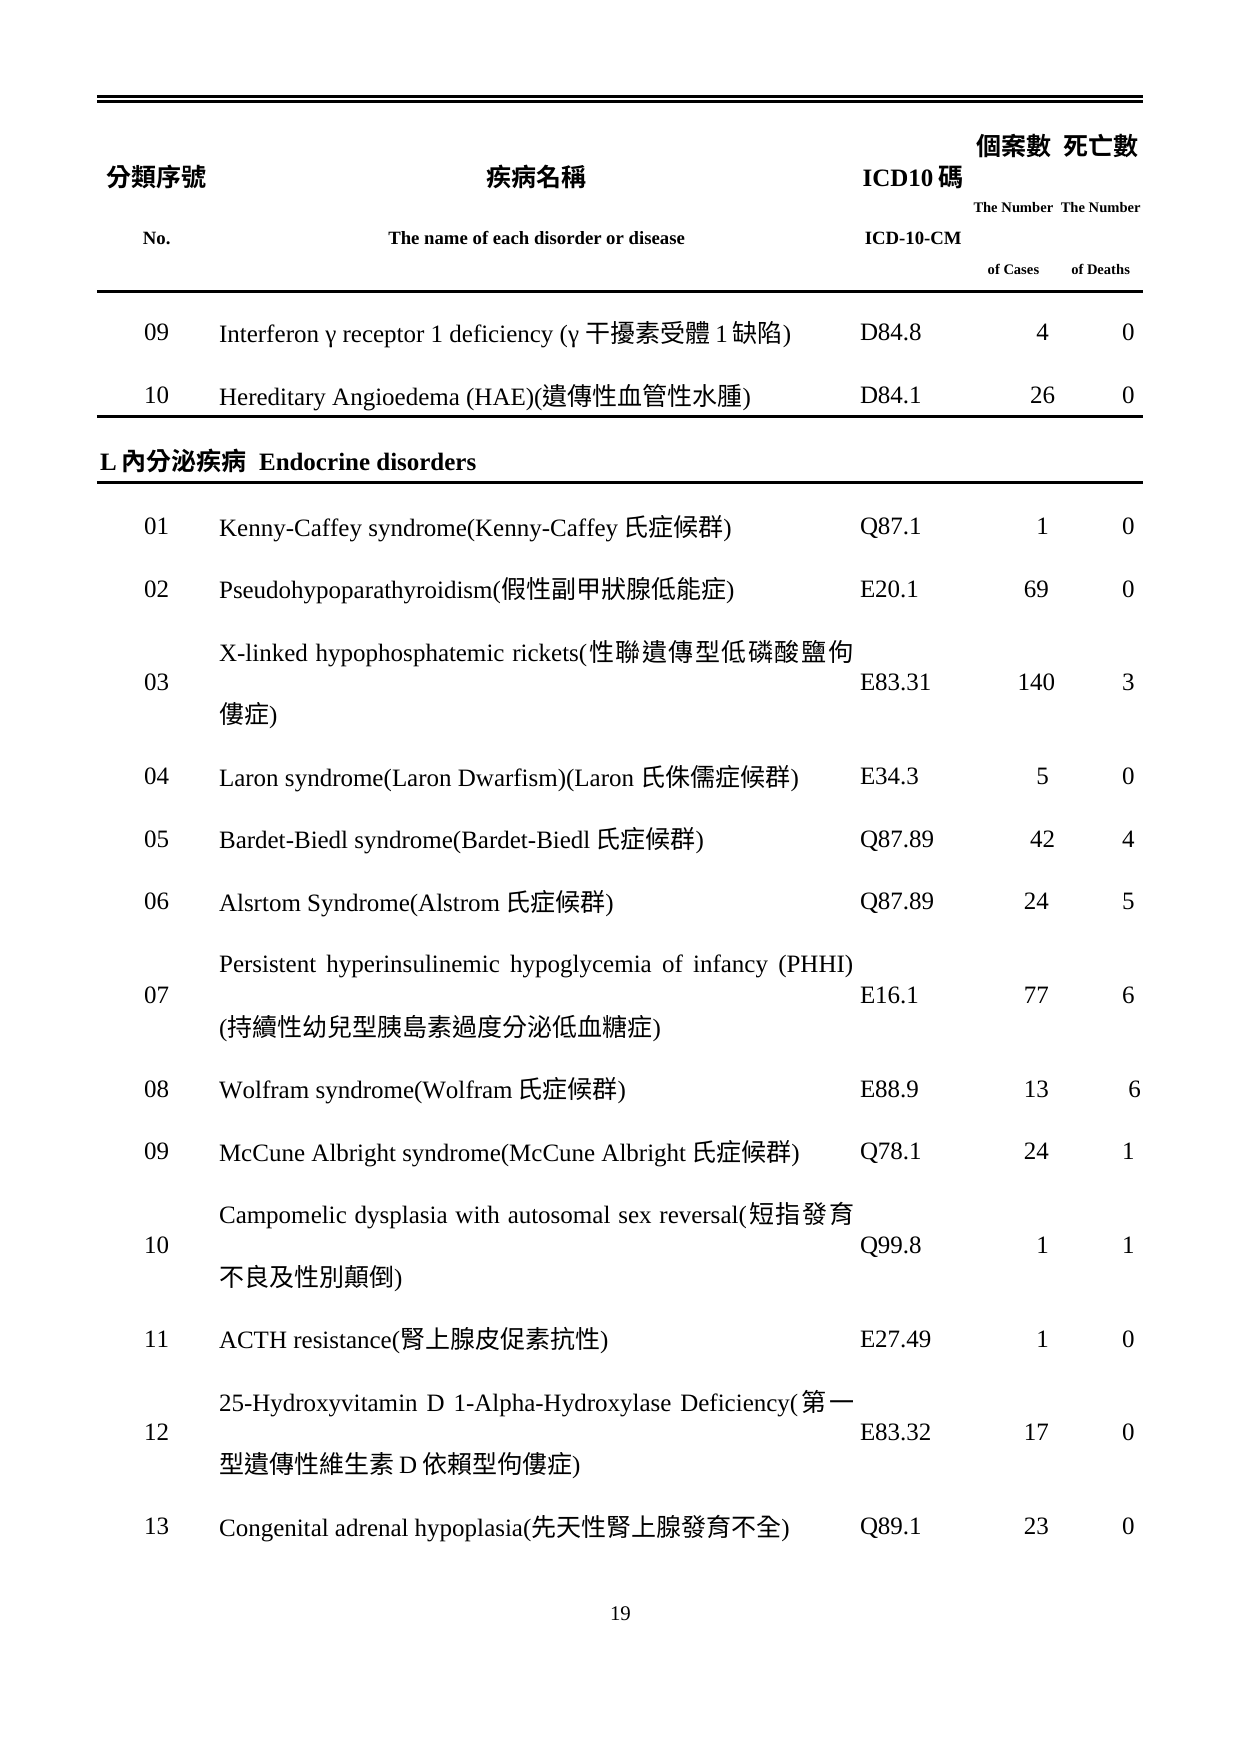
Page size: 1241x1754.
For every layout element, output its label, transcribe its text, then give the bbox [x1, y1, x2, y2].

table_cell 4 [969, 293, 1057, 353]
table_cell 1 [969, 1171, 1057, 1296]
table_cell 4 [1058, 796, 1143, 859]
table_cell 0 [1058, 734, 1143, 796]
table_cell E20.1 [857, 546, 969, 609]
table_cell 09 [97, 1109, 216, 1171]
table_cell Pseudohypoparathyroidism(假性副甲狀腺低能症) [216, 546, 857, 609]
table_cell 02 [97, 546, 216, 609]
table_cell 13 [969, 1046, 1057, 1109]
table_cell Persistent hyperinsulinemic hypoglycemia of infancy (PHHI)(持續性幼兒型胰島素過度分泌低血糖症) [216, 921, 857, 1046]
table_cell 10 [97, 1171, 216, 1296]
table_cell 17 [969, 1359, 1057, 1484]
table_cell 6 [1058, 1046, 1143, 1109]
table_cell 1 [1058, 1171, 1143, 1296]
table_cell 10 [97, 353, 216, 415]
table_cell 140 [969, 609, 1057, 734]
table_cell Congenital adrenal hypoplasia(先天性腎上腺發育不全) [216, 1484, 857, 1546]
table_cell 1 [969, 1296, 1057, 1359]
table_cell 0 [1058, 546, 1143, 609]
table_cell Bardet-Biedl syndrome(Bardet-Biedl氏症候群) [216, 796, 857, 859]
table_cell D84.1 [857, 353, 969, 415]
table_cell Q89.1 [857, 1484, 969, 1546]
table_cell 23 [969, 1484, 1057, 1546]
table_cell E34.3 [857, 734, 969, 796]
table_cell Q78.1 [857, 1109, 969, 1171]
table_cell Campomelic dysplasia with autosomal sex reversal(短指發育不良及性別顛倒) [216, 1171, 857, 1296]
table_cell 0 [1058, 1296, 1143, 1359]
table_cell 06 [97, 859, 216, 921]
table_cell Hereditary Angioedema (HAE)(遺傳性血管性水腫) [216, 353, 857, 415]
table_cell 5 [1058, 859, 1143, 921]
table_cell 25-Hydroxyvitamin D 1-Alpha-Hydroxylase Deficiency(第一型遺傳性維生素D依賴型佝僂症) [216, 1359, 857, 1484]
table_cell 03 [97, 609, 216, 734]
table_cell 24 [969, 859, 1057, 921]
table_cell 04 [97, 734, 216, 796]
table_cell 11 [97, 1296, 216, 1359]
table_cell Alsrtom Syndrome(Alstrom氏症候群) [216, 859, 857, 921]
table_cell Q87.89 [857, 796, 969, 859]
table_cell 69 [969, 546, 1057, 609]
table_cell 08 [97, 1046, 216, 1109]
table_cell 24 [969, 1109, 1057, 1171]
table_cell ACTH resistance(腎上腺皮促素抗性) [216, 1296, 857, 1359]
table_cell 0 [1058, 1359, 1143, 1484]
table_header 死亡數 The Number of Deaths [1058, 103, 1143, 290]
table_cell Laron syndrome(Laron Dwarfism)(Laron 氏侏儒症候群) [216, 734, 857, 796]
table_cell 07 [97, 921, 216, 1046]
table_cell 0 [1058, 1484, 1143, 1546]
table_cell Interferon γ receptor 1 deficiency (γ 干擾素受體1缺陷) [216, 293, 857, 353]
table_cell 3 [1058, 609, 1143, 734]
table_cell 5 [969, 734, 1057, 796]
table_cell D84.8 [857, 293, 969, 353]
table_cell 13 [97, 1484, 216, 1546]
table_header ICD10碼 ICD-10-CM [857, 103, 969, 290]
table_cell 09 [97, 293, 216, 353]
table_cell E88.9 [857, 1046, 969, 1109]
table_cell E16.1 [857, 921, 969, 1046]
table_cell E83.31 [857, 609, 969, 734]
table_header 分類序號 No. [97, 103, 216, 290]
table_cell 0 [1058, 484, 1143, 546]
table_cell E83.32 [857, 1359, 969, 1484]
table_cell 05 [97, 796, 216, 859]
table_cell X-linked hypophosphatemic rickets(性聯遺傳型低磷酸鹽佝僂症) [216, 609, 857, 734]
table_cell 01 [97, 484, 216, 546]
table_header 疾病名稱 The name of each disorder or disease [216, 103, 857, 290]
table_cell Q87.89 [857, 859, 969, 921]
table_cell 6 [1058, 921, 1143, 1046]
table_cell 77 [969, 921, 1057, 1046]
table_header 個案數 The Number of Cases [969, 103, 1057, 290]
table_cell Wolfram syndrome(Wolfram氏症候群) [216, 1046, 857, 1109]
table_cell 12 [97, 1359, 216, 1484]
table_cell 1 [969, 484, 1057, 546]
table_cell 42 [969, 796, 1057, 859]
table_cell 26 [969, 353, 1057, 415]
table_cell Q87.1 [857, 484, 969, 546]
table_cell McCune Albright syndrome(McCune Albright氏症候群) [216, 1109, 857, 1171]
table_cell 0 [1058, 293, 1143, 353]
table_cell 0 [1058, 353, 1143, 415]
table_cell E27.49 [857, 1296, 969, 1359]
table_cell Q99.8 [857, 1171, 969, 1296]
table_cell L內分泌疾病 Endocrine disorders [97, 418, 1143, 481]
table_cell 1 [1058, 1109, 1143, 1171]
table_cell Kenny-Caffey syndrome(Kenny-Caffey氏症候群) [216, 484, 857, 546]
